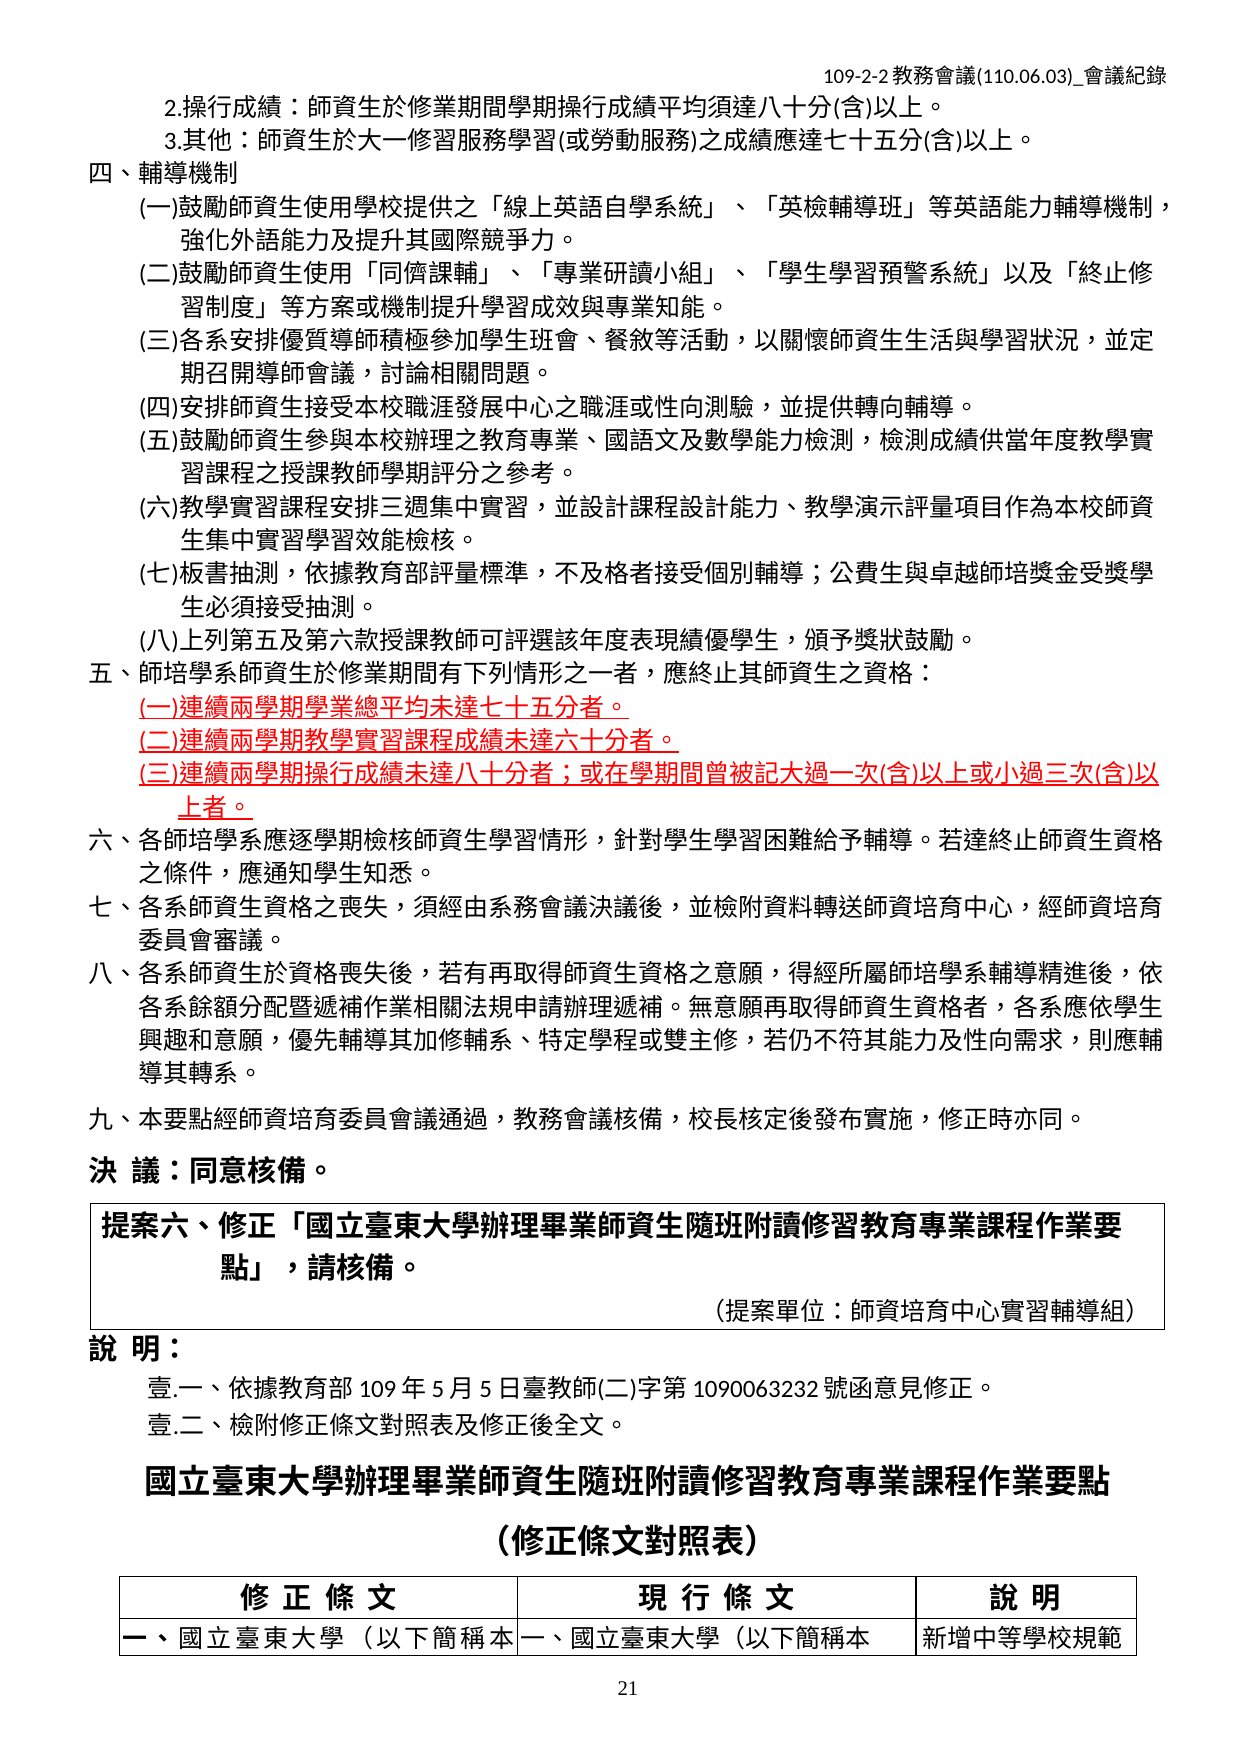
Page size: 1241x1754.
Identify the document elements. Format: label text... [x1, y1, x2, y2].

text 說 明： [89, 1329, 1167, 1367]
text (三)連續兩學期操行成績未達八十分者；或在學期間曾被記大過一次(含)以上或小過三次(含)以上者。 [139, 756, 1167, 823]
table_header 說 明 [917, 1577, 1136, 1618]
text (一)鼓勵師資生使用學校提供之「線上英語自學系統」、「英檢輔導班」等英語能力輔導機制，強化外語能力及提升其國際競爭力。 [138, 189, 1167, 256]
text (三)各系安排優質導師積極參加學生班會、餐敘等活動，以關懷師資生生活與學習狀況，並定期召開導師會議，討論相關問題。 [139, 323, 1167, 389]
list 依據教育部109年5月5日臺教師(二)字第1090063232號函意見修正。 [147, 1367, 1167, 1404]
text (一)連續兩學期學業總平均未達七十五分者。 [139, 689, 1167, 723]
text 五、師培學系師資生於修業期間有下列情形之一者，應終止其師資生之資格： [89, 656, 1167, 689]
text (四)安排師資生接受本校職涯發展中心之職涯或性向測驗，並提供轉向輔導。 [139, 389, 1167, 423]
text 六、各師培學系應逐學期檢核師資生學習情形，針對學生學習困難給予輔導。若達終止師資生資格之條件，應通知學生知悉。 [89, 823, 1167, 889]
table_header 提案六、修正「國立臺東大學辦理畢業師資生隨班附讀修習教育專業課程作業要點」，請核備。 （提案單位：師資培育中心實習輔導組） [91, 1204, 1164, 1328]
text 四、輔導機制 [89, 156, 1167, 189]
text 決 議：同意核備。 [89, 1148, 1167, 1190]
text 九、本要點經師資培育委員會議通過，教務會議核備，校長核定後發布實施，修正時亦同。 [89, 1102, 1167, 1135]
text 3.其他：師資生於大一修習服務學習(或勞動服務)之成績應達七十五分(含)以上。 [164, 123, 1167, 156]
table_cell 一、國立臺東大學（以下簡稱本 [120, 1619, 517, 1655]
table_cell 新增中等學校規範 [917, 1619, 1136, 1655]
text (八)上列第五及第六款授課教師可評選該年度表現績優學生，頒予獎狀鼓勵。 [139, 623, 1167, 656]
text (六)教學實習課程安排三週集中實習，並設計課程設計能力、教學演示評量項目作為本校師資生集中實習學習效能檢核。 [139, 489, 1167, 556]
text 國立臺東大學辦理畢業師資生隨班附讀修習教育專業課程作業要點 [89, 1454, 1167, 1503]
text （修正條文對照表） [89, 1515, 1167, 1563]
text (二)鼓勵師資生使用「同儕課輔」、「專業研讀小組」、「學生學習預警系統」以及「終止修習制度」等方案或機制提升學習成效與專業知能。 [138, 256, 1167, 323]
text (七)板書抽測，依據教育部評量標準，不及格者接受個別輔導；公費生與卓越師培獎金受獎學生必須接受抽測。 [139, 556, 1167, 623]
text (二)連續兩學期教學實習課程成績未達六十分者。 [139, 723, 1167, 756]
text (五)鼓勵師資生參與本校辦理之教育專業、國語文及數學能力檢測，檢測成績供當年度教學實習課程之授課教師學期評分之參考。 [139, 423, 1167, 489]
text 八、各系師資生於資格喪失後，若有再取得師資生資格之意願，得經所屬師培學系輔導精進後，依各系餘額分配暨遞補作業相關法規申請辦理遞補。無意願再取得師資生資格者，各系應依學生興趣和意願，優先輔導其加修輔系、特定學程或雙主修，若仍不符其能力及性向需求，則應輔導其轉系。 [89, 956, 1167, 1089]
text 七、各系師資生資格之喪失，須經由系務會議決議後，並檢附資料轉送師資培育中心，經師資培育委員會審議。 [89, 889, 1167, 956]
list 檢附修正條文對照表及修正後全文。 [148, 1404, 1167, 1442]
table_cell 一、國立臺東大學（以下簡稱本 [518, 1619, 915, 1655]
table_header 現 行 條 文 [518, 1577, 915, 1618]
table_header 修 正 條 文 [120, 1577, 517, 1618]
text 2.操行成績：師資生於修業期間學期操行成績平均須達八十分(含)以上。 [164, 89, 1167, 123]
